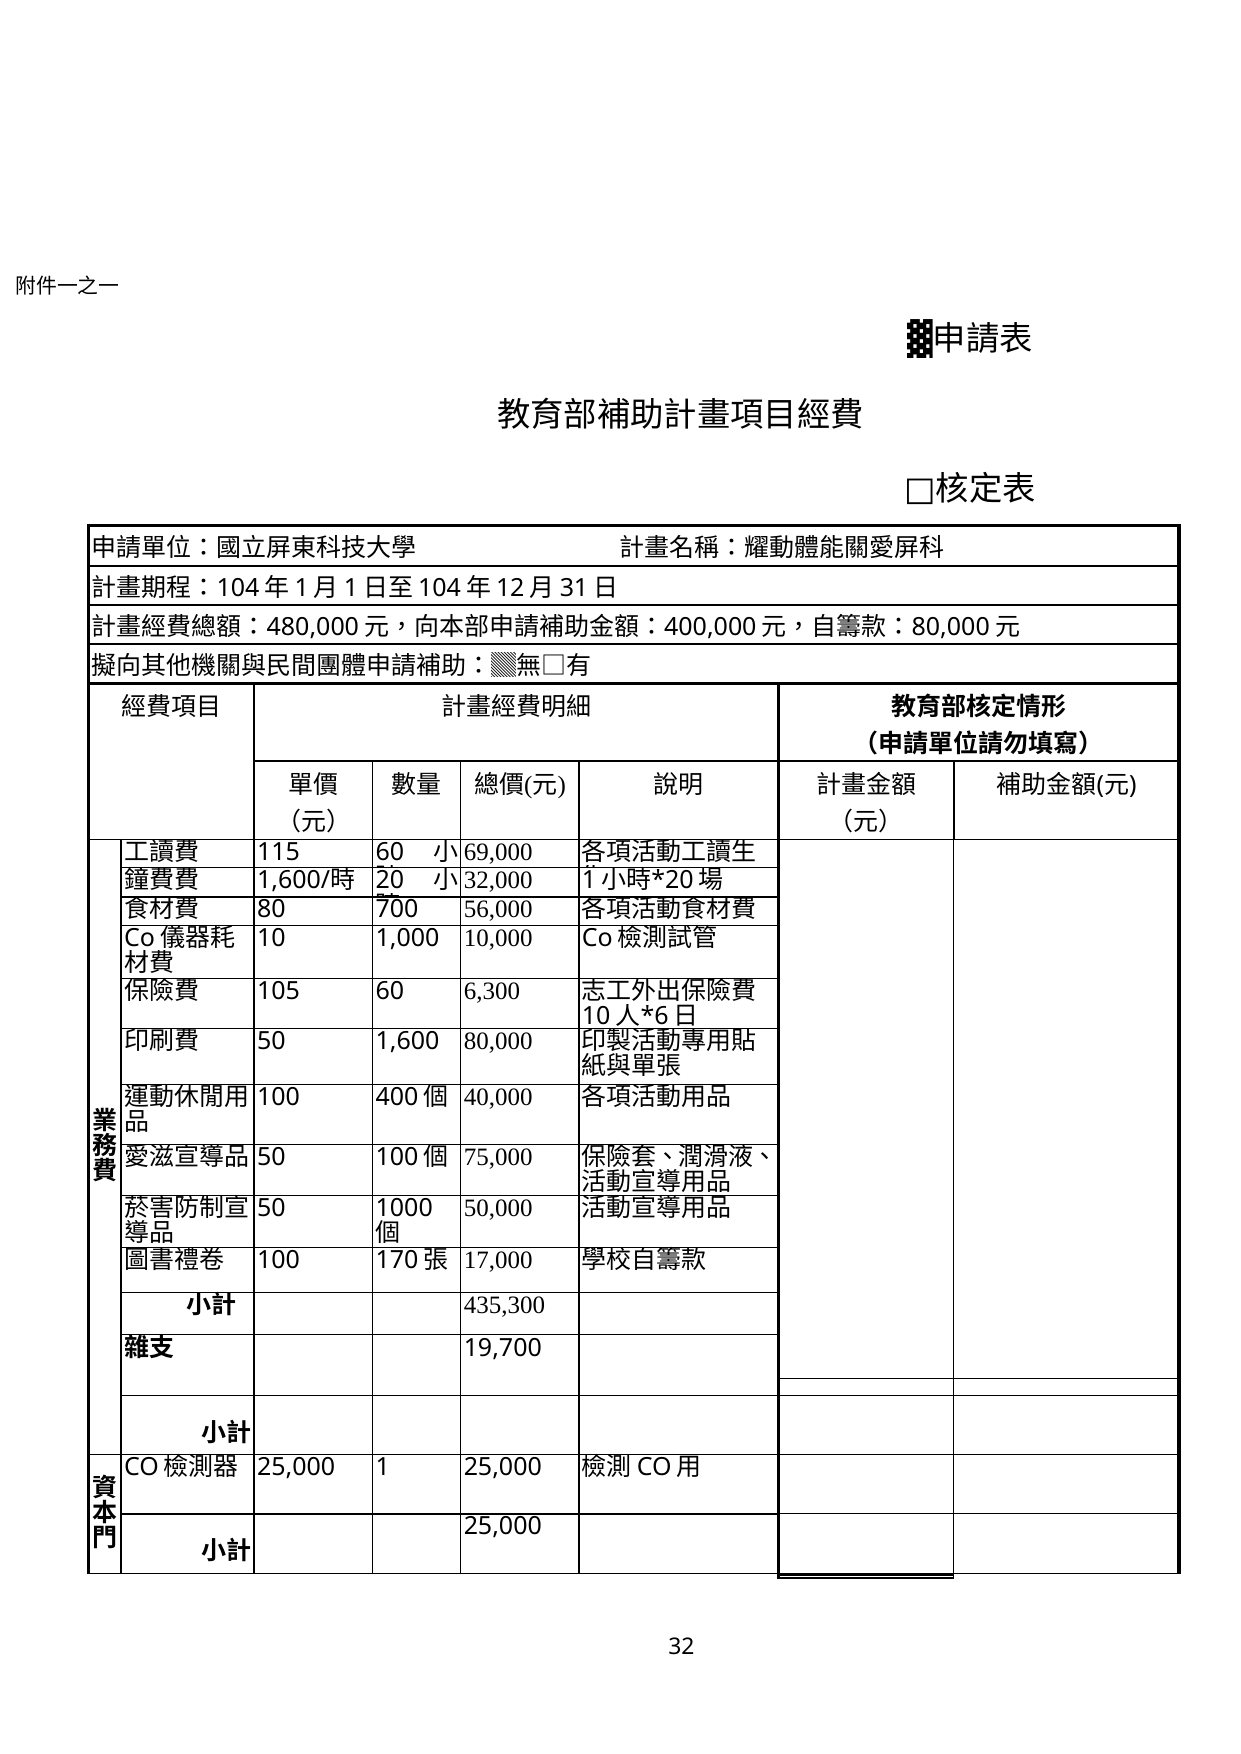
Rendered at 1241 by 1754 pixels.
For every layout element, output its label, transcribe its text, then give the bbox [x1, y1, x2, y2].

table_cell [373, 1293, 460, 1334]
table_cell [780, 1514, 953, 1572]
table_cell 80 [255, 898, 372, 924]
table_cell 工讀費 [122, 840, 253, 867]
table_cell [954, 1396, 1177, 1454]
table_header [512, 299, 718, 374]
table_cell [580, 1515, 777, 1572]
table_cell [461, 1396, 578, 1454]
table_cell 50 [255, 1196, 372, 1247]
table_cell Co檢測試管 [580, 926, 777, 978]
table_cell 25,000 [255, 1455, 372, 1513]
table_cell 100 [255, 1085, 372, 1143]
table_cell 保險費 [122, 979, 253, 1028]
table_cell 愛滋宣導品 [122, 1145, 253, 1195]
table_cell 1000個 [373, 1196, 460, 1247]
table_cell [255, 1515, 372, 1572]
table_cell [255, 1293, 372, 1334]
table_cell 6,300 [461, 979, 578, 1028]
table_cell 20小時 [373, 868, 460, 896]
table_cell 數量 [373, 762, 460, 838]
table_cell 小計 [122, 1396, 253, 1454]
table_cell 保險套、潤滑液、活動宣導用品 [580, 1145, 777, 1195]
table_cell 小計 [122, 1293, 253, 1334]
table_cell 435,300 [461, 1293, 578, 1334]
table_cell 32,000 [461, 868, 578, 896]
table_cell 補助金額(元) [955, 762, 1177, 838]
table_cell 1 [373, 1455, 460, 1513]
table_cell 1,600 [373, 1029, 460, 1084]
table_header [387, 299, 512, 374]
table_cell 教育部核定情形 （申請單位請勿填寫） [780, 685, 1177, 760]
table_cell 各項活動食材費 [580, 898, 777, 924]
table_cell [954, 1514, 1177, 1572]
table_cell 業 務 費 [90, 840, 120, 1454]
table_cell 各項活動用品 [580, 1085, 777, 1143]
table_cell 計畫期程：104年1月1日至104年12月31日 [90, 567, 1177, 604]
table_cell [373, 1515, 460, 1572]
table_cell [580, 1396, 777, 1454]
table_cell 700 [373, 898, 460, 924]
table_cell 60小時 [373, 840, 460, 867]
table_cell [89, 449, 260, 524]
table_cell 60 [373, 979, 460, 1028]
table_cell 活動宣導用品 [580, 1196, 777, 1247]
table_cell 17,000 [461, 1248, 578, 1292]
table_cell 印製活動專用貼紙與單張 [580, 1029, 777, 1084]
table_cell □核定表 [718, 449, 1100, 524]
table_cell [780, 1396, 953, 1454]
table_cell 105 [255, 979, 372, 1028]
table_cell [580, 1293, 777, 1334]
table_cell 圖書禮卷 [122, 1248, 253, 1292]
table_cell 25,000 [461, 1515, 578, 1572]
table_cell [255, 1335, 372, 1395]
table_cell Co儀器耗材費 [122, 926, 253, 978]
table_header [260, 299, 387, 374]
table_cell [373, 1335, 460, 1395]
table_cell [580, 1335, 777, 1395]
table_cell [373, 1396, 460, 1454]
table_cell [1100, 449, 1179, 524]
table_cell 總價(元) [461, 762, 578, 838]
table_cell 80,000 [461, 1029, 578, 1084]
table_header ▓申請表 [718, 299, 1100, 374]
table_cell 計畫金額（元） [780, 762, 953, 838]
table_cell 50,000 [461, 1196, 578, 1247]
table_cell 計畫名稱：耀動體能關愛屏科 [616, 527, 1177, 564]
table_cell 鐘費費 [122, 868, 253, 896]
table_cell 19,700 [461, 1335, 578, 1395]
table_cell 56,000 [461, 898, 578, 924]
table_cell 資本門 [90, 1455, 120, 1572]
table_cell 志工外出保險費10人*6日 [580, 979, 777, 1028]
table_cell 經費項目 [90, 685, 253, 838]
table_cell 10 [255, 926, 372, 978]
table_cell 100 [255, 1248, 372, 1292]
table_cell 50 [255, 1029, 372, 1084]
table_cell [954, 840, 1177, 1378]
table_cell 25,000 [461, 1455, 578, 1513]
table_cell 運動休閒用品 [122, 1085, 253, 1143]
table_cell 擬向其他機關與民間團體申請補助：▓無□有 [90, 645, 1177, 682]
table_cell 食材費 [122, 898, 253, 924]
table_cell 400個 [373, 1085, 460, 1143]
table_cell 小計 [122, 1515, 253, 1572]
table_cell 單價（元） [255, 762, 372, 838]
table_cell 計畫經費總額：480,000元，向本部申請補助金額：400,000元，自籌款：80,000元 [90, 606, 1177, 643]
table_cell 75,000 [461, 1145, 578, 1195]
table_cell 申請單位：國立屏東科技大學 [90, 527, 616, 564]
table_cell 115 [255, 840, 372, 867]
table_cell [89, 374, 260, 449]
table_cell 100個 [373, 1145, 460, 1195]
table_cell 檢測CO用 [580, 1455, 777, 1513]
table_cell 50 [255, 1145, 372, 1195]
table_header [1100, 299, 1179, 374]
table_cell [780, 840, 953, 1378]
table_cell [954, 1379, 1177, 1395]
table_cell [954, 1455, 1177, 1513]
table_cell 說明 [580, 762, 777, 838]
table_cell 印刷費 [122, 1029, 253, 1084]
table_cell 40,000 [461, 1085, 578, 1143]
table_cell [780, 1379, 953, 1395]
table_cell 教育部補助計畫項目經費 [260, 374, 1100, 449]
table_cell 學校自籌款 [580, 1248, 777, 1292]
table_cell [512, 449, 718, 524]
table_cell [387, 449, 512, 524]
table_cell 69,000 [461, 840, 578, 867]
table_cell 各項活動工讀生生 [580, 840, 777, 867]
table_cell 170張 [373, 1248, 460, 1292]
table_cell CO檢測器 [122, 1455, 253, 1513]
table_cell [780, 1455, 953, 1513]
table_cell [255, 1396, 372, 1454]
table_cell 計畫經費明細 [255, 685, 777, 760]
table_cell 1,000 [373, 926, 460, 978]
table_cell 雜支 [122, 1335, 253, 1395]
table_cell 1,600/時 [255, 868, 372, 896]
table_cell 菸害防制宣導品 [122, 1196, 253, 1247]
table_header [89, 299, 260, 374]
table_cell 10,000 [461, 926, 578, 978]
table_cell [260, 449, 387, 524]
table_cell [1100, 374, 1179, 449]
table_cell 1小時*20場 [580, 868, 777, 896]
